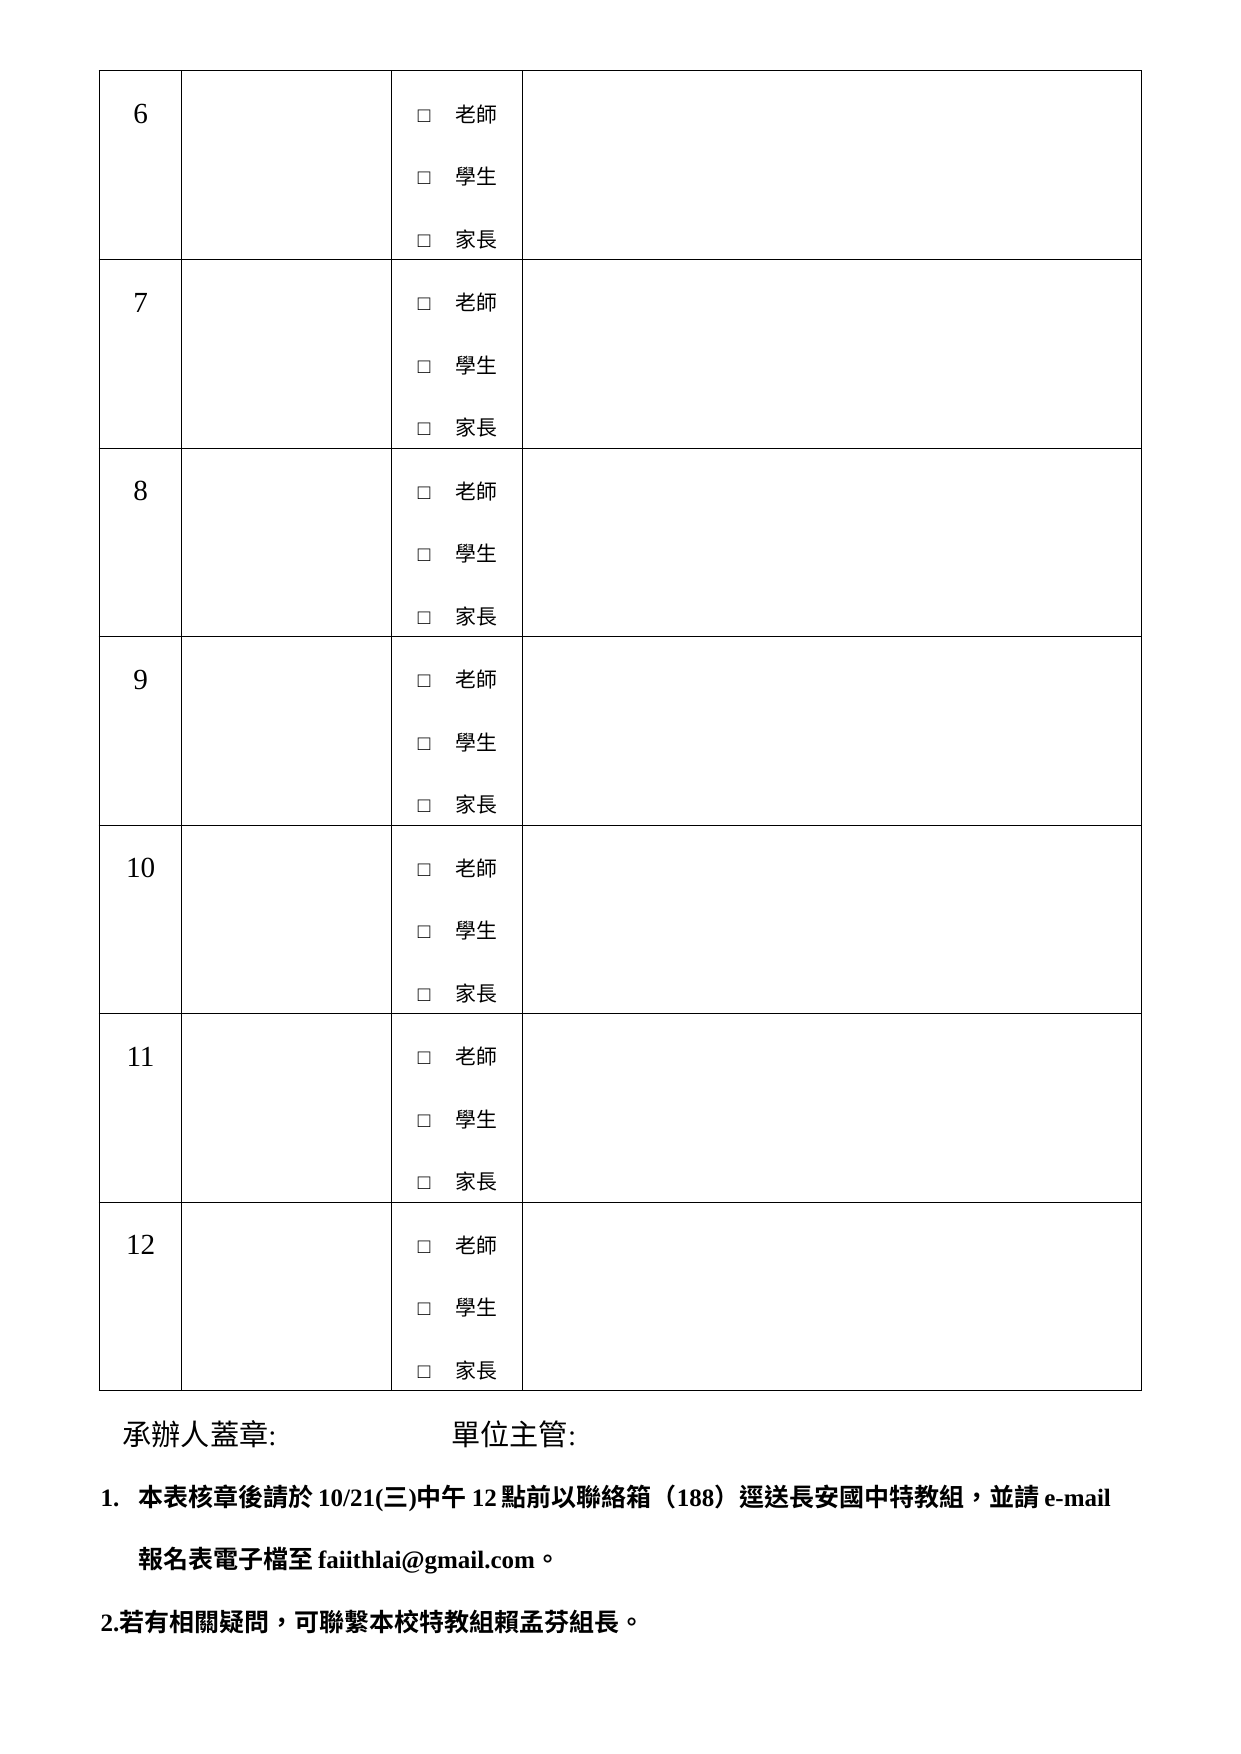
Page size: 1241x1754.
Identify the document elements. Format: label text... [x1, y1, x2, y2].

table_cell 老師 學生 家長 [392, 71, 522, 259]
table_cell [523, 449, 1141, 636]
table_cell [523, 637, 1141, 824]
table_cell 老師 學生 家長 [392, 637, 522, 824]
table_cell 10 [100, 826, 181, 1013]
table_cell [182, 260, 391, 447]
table_cell 8 [100, 449, 181, 636]
table_cell 老師 學生 家長 [392, 449, 522, 636]
table_cell 7 [100, 260, 181, 447]
table_cell [523, 260, 1141, 447]
table_cell [182, 449, 391, 636]
table_cell 老師 學生 家長 [392, 260, 522, 447]
table_cell 6 [100, 71, 181, 259]
table_cell [182, 826, 391, 1013]
table_cell [523, 71, 1141, 259]
table_cell [182, 1203, 391, 1390]
table_cell 老師 學生 家長 [392, 1203, 522, 1390]
table_cell 11 [100, 1014, 181, 1202]
table_cell [182, 71, 391, 259]
text 2.若有相關疑問，可聯繫本校特教組賴孟芬組長。 [100, 1579, 1140, 1641]
table_cell 12 [100, 1203, 181, 1390]
table_cell [523, 826, 1141, 1013]
list 本表核章後請於10/21(三)中午12點前以聯絡箱（188）逕送長安國中特教組，並請e-mail報名表電子檔至faiithlai@gmail.com。 [100, 1454, 1140, 1579]
table_cell 老師 學生 家長 [392, 1014, 522, 1202]
table_cell 9 [100, 637, 181, 824]
table_cell [182, 637, 391, 824]
table_cell [182, 1014, 391, 1202]
table_cell [523, 1203, 1141, 1390]
text 承辦人蓋章: 單位主管: [100, 1391, 1140, 1454]
table_cell 老師 學生 家長 [392, 826, 522, 1013]
table_cell [523, 1014, 1141, 1202]
